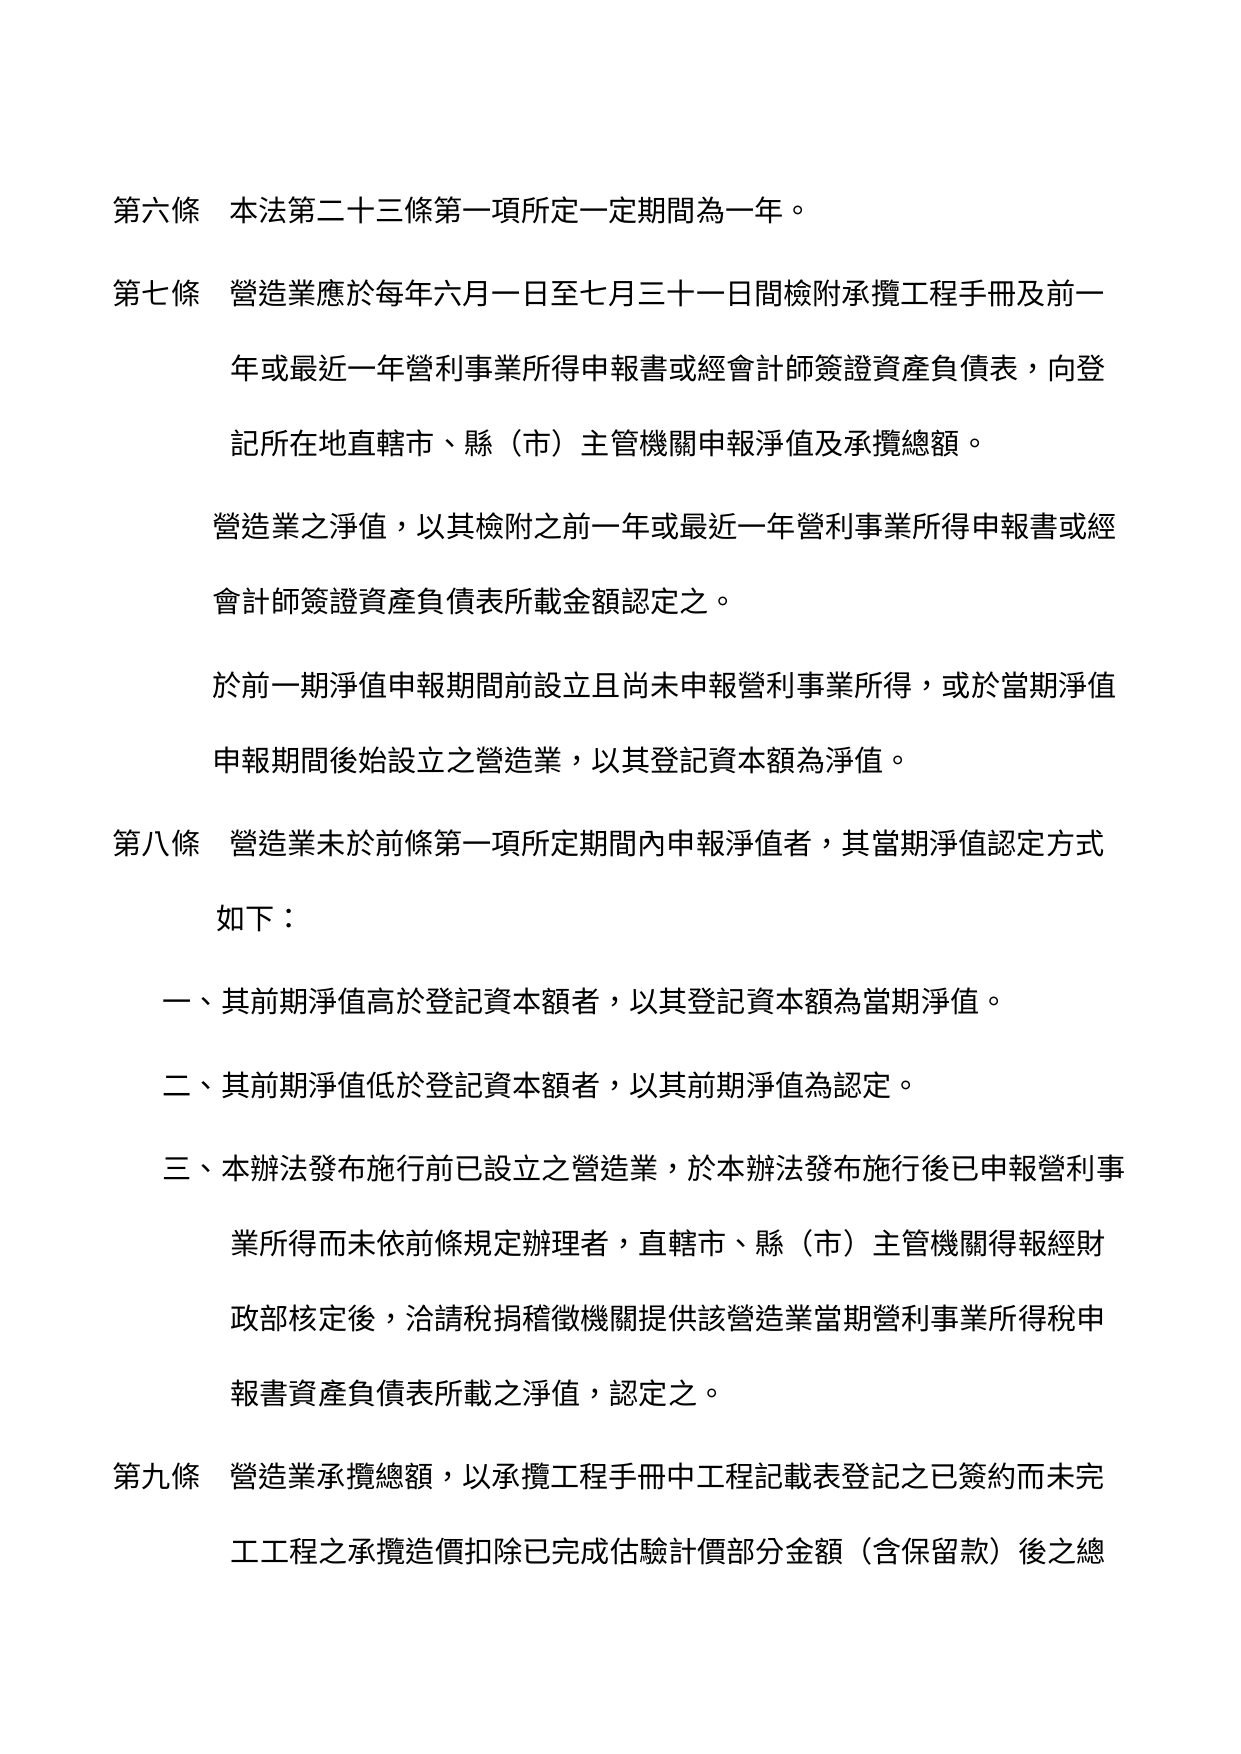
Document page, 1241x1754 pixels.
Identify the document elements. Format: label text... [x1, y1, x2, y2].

text 第七條 營造業應於每年六月一日至七月三十一日間檢附承攬工程手冊及前一年或最近一年營利事業所得申報書或經會計師簽證資產負債表，向登記所在地直轄市、縣（市）主管機關申報淨值及承攬總額。 [112, 248, 1128, 473]
text 於前一期淨值申報期間前設立且尚未申報營利事業所得，或於當期淨值申報期間後始設立之營造業，以其登記資本額為淨值。 [212, 639, 1128, 789]
text 一、其前期淨值高於登記資本額者，以其登記資本額為當期淨值。 [162, 956, 1128, 1031]
text 第六條 本法第二十三條第一項所定一定期間為一年。 [112, 164, 1128, 239]
text 第八條 營造業未於前條第一項所定期間內申報淨值者，其當期淨值認定方式如下： [112, 798, 1128, 948]
text 營造業之淨值，以其檢附之前一年或最近一年營利事業所得申報書或經會計師簽證資產負債表所載金額認定之。 [212, 481, 1128, 631]
text 第九條 營造業承攬總額，以承攬工程手冊中工程記載表登記之已簽約而未完工工程之承攬造價扣除已完成估驗計價部分金額（含保留款）後之總 [112, 1431, 1128, 1581]
text 三、本辦法發布施行前已設立之營造業，於本辦法發布施行後已申報營利事業所得而未依前條規定辦理者，直轄市、縣（市）主管機關得報經財政部核定後，洽請稅捐稽徵機關提供該營造業當期營利事業所得稅申報書資產負債表所載之淨值，認定之。 [162, 1123, 1128, 1423]
text 二、其前期淨值低於登記資本額者，以其前期淨值為認定。 [162, 1039, 1128, 1114]
